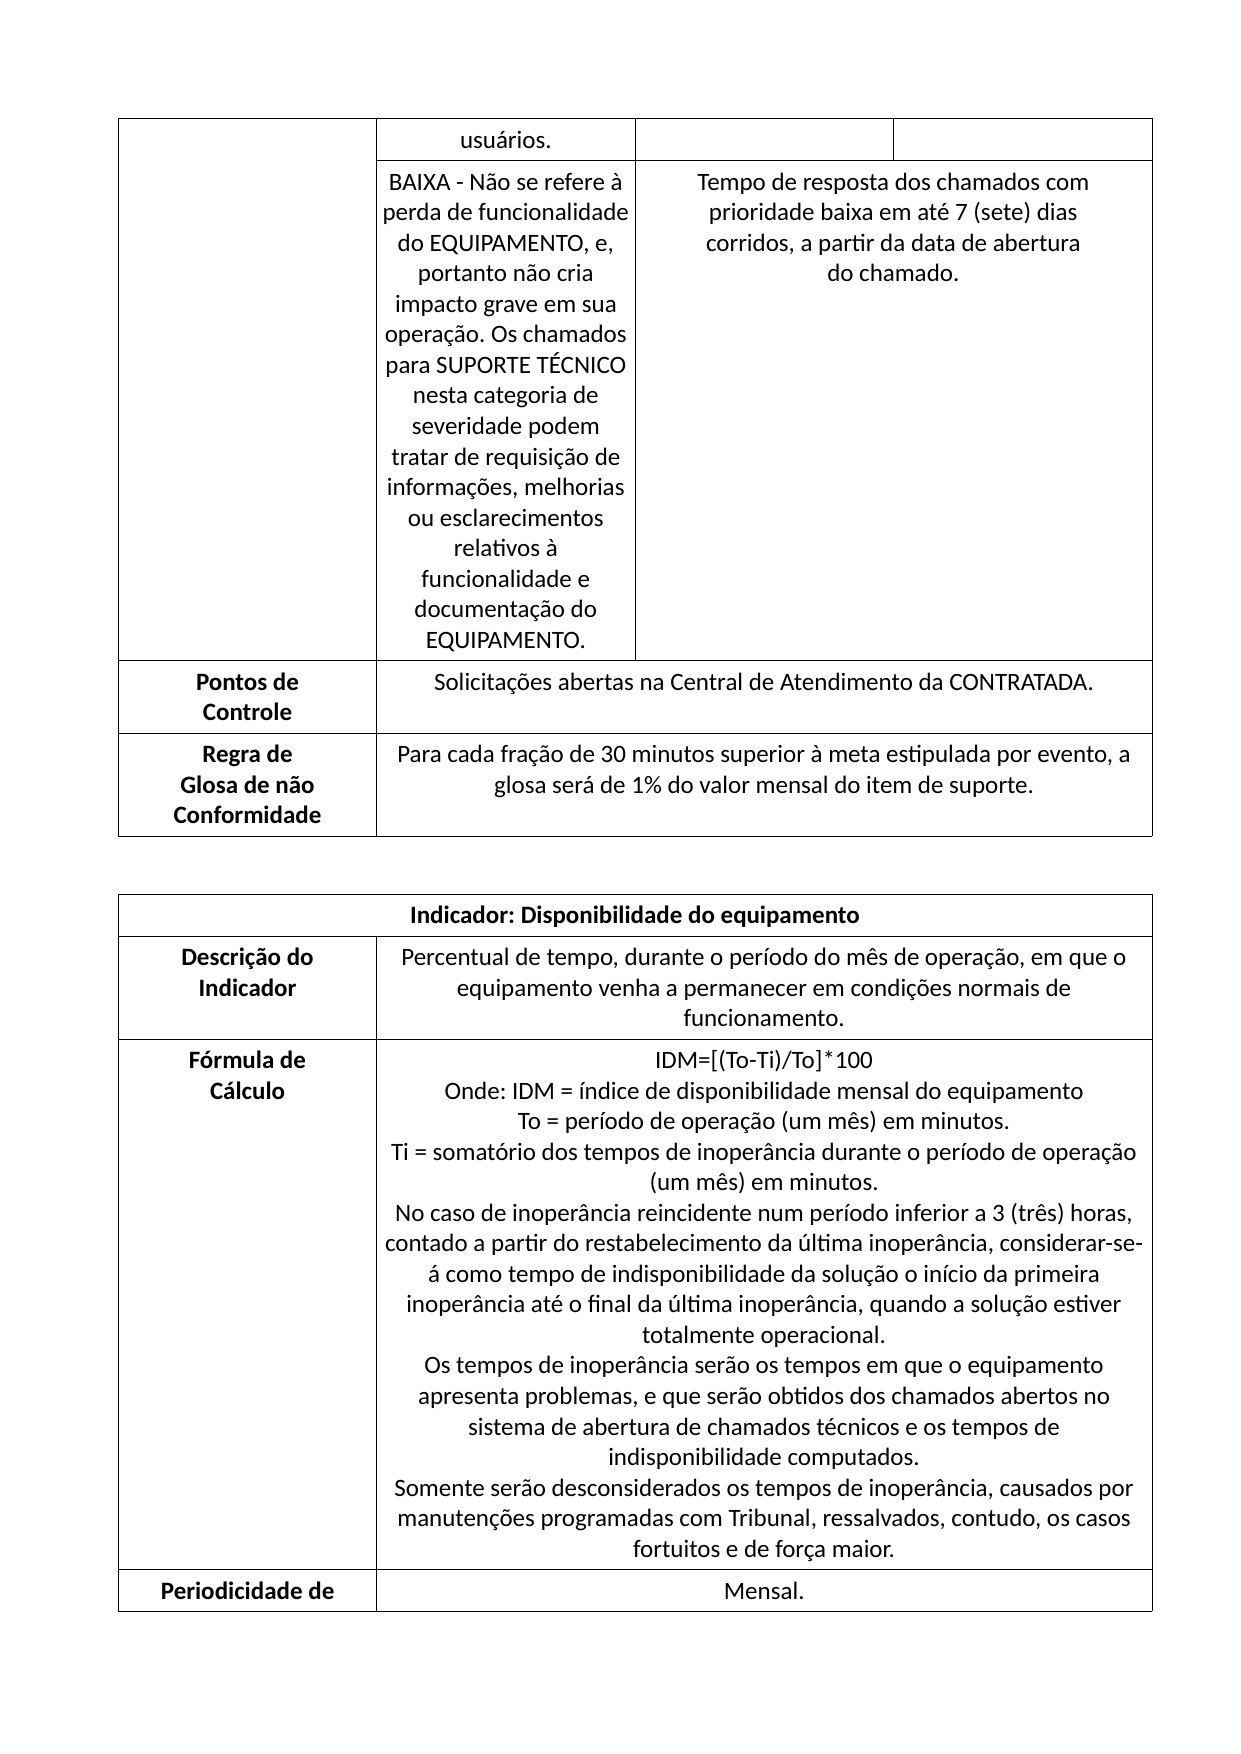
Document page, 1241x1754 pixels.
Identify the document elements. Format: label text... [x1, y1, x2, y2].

table_cell Descrição do Indicador [119, 937, 376, 1039]
table_cell Fórmula de Cálculo [119, 1040, 376, 1569]
table_cell [894, 119, 1152, 160]
table_cell Mensal. [377, 1570, 1152, 1611]
table_cell [119, 119, 376, 660]
table_cell Solicitações abertas na Central de Atendimento da CONTRATADA. [377, 661, 1152, 733]
table_cell Periodicidade de [119, 1570, 376, 1611]
table_cell Pontos de Controle [119, 661, 376, 733]
table_cell Tempo de resposta dos chamados com prioridade baixa em até 7 (sete) dias corridos, a partir da data de abertura do chamado. [636, 161, 1152, 660]
table_cell Para cada fração de 30 minutos superior à meta estipulada por evento, a glosa será de 1% do valor mensal do item de suporte. [377, 734, 1152, 836]
table_cell Regra de Glosa de não Conformidade [119, 734, 376, 836]
table_header Indicador: Disponibilidade do equipamento [119, 895, 1152, 936]
table_cell BAIXA - Não se refere à perda de funcionalidade do EQUIPAMENTO, e, portanto não cria impacto grave em sua operação. Os chamados para SUPORTE TÉCNICO nesta categoria de severidade podem tratar de requisição de informações, melhorias ou esclarecimentos relativos à funcionalidade e documentação do EQUIPAMENTO. [377, 161, 635, 660]
table_cell Percentual de tempo, durante o período do mês de operação, em que o equipamento venha a permanecer em condições normais de funcionamento. [377, 937, 1152, 1039]
table_cell [636, 119, 893, 160]
table_cell IDM=[(To-Ti)/To]*100 Onde: IDM = índice de disponibilidade mensal do equipamento To = período de operação (um mês) em minutos. Ti = somatório dos tempos de inoperância durante o período de operação (um mês) em minutos. No caso de inoperância reincidente num período inferior a 3 (três) horas, contado a partir do restabelecimento da última inoperância, considerar-se-á como tempo de indisponibilidade da solução o início da primeira inoperância até o final da última inoperância, quando a solução estiver totalmente operacional. Os tempos de inoperância serão os tempos em que o equipamento apresenta problemas, e que serão obtidos dos chamados abertos no sistema de abertura de chamados técnicos e os tempos de indisponibilidade computados. Somente serão desconsiderados os tempos de inoperância, causados por manutenções programadas com Tribunal, ressalvados, contudo, os casos fortuitos e de força maior. [377, 1040, 1152, 1569]
table_cell usuários. [377, 119, 635, 160]
